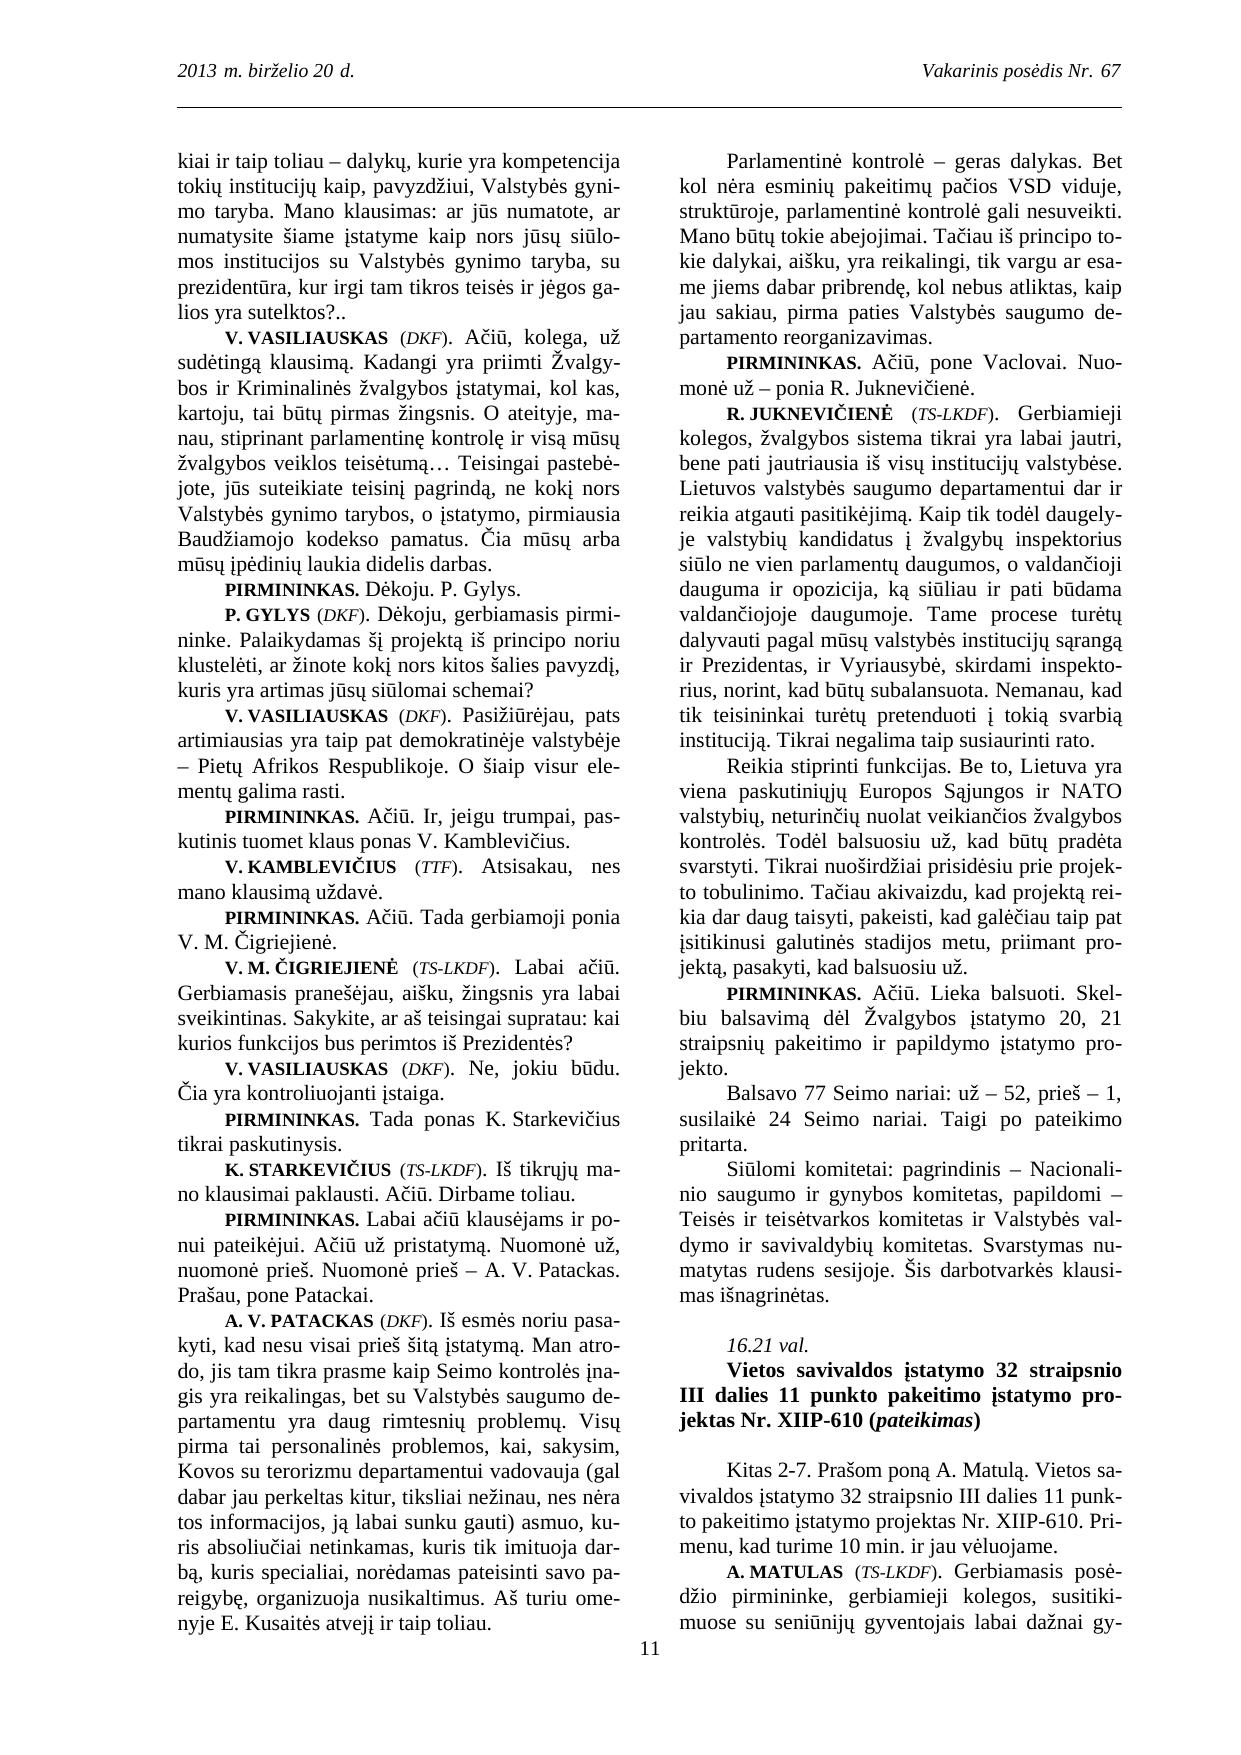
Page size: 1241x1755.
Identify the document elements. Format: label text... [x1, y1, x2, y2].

text PIRMININKAS. Ačiū, po­ne Vac­lo­vai. Nuo­mo­nė už – po­nia R. Juk­ne­vi­čie­nė. [679, 349, 1122, 400]
text 16.21 val. [726, 1332, 1122, 1357]
text kiai ir taip to­liau – da­ly­kų, ku­rie yra kom­pe­ten­ci­ja to­kių ins­ti­tu­ci­jų kaip, pa­vyz­džiui, Vals­ty­bės gy­ni­mo ta­ry­ba. Ma­no klau­si­mas: ar jūs nu­ma­to­te, ar nu­ma­ty­si­te šia­me įsta­ty­me kaip nors jū­sų siū­lo­mos ins­ti­tu­ci­jos su Vals­ty­bės gy­ni­mo ta­ry­ba, su pre­zi­den­tū­ra, kur ir­gi tam tik­ros tei­sės ir jė­gos ga­lios yra su­telk­tos?.. [177, 148, 620, 324]
text Vie­tos sa­vi­val­dos įsta­ty­mo 32 straips­nio III da­lies 11 punk­to pa­kei­ti­mo įsta­ty­mo pro­jek­tas Nr. XIIP-610 (pa­tei­ki­mas) [679, 1357, 1122, 1432]
text R. JUKNEVIČIENĖ (TS-LKDF). Ger­bia­mie­ji ko­le­gos, žval­gy­bos sis­te­ma tik­rai yra la­bai jaut­ri, be­ne pa­ti jaut­riau­sia iš vi­sų ins­ti­tu­ci­jų vals­ty­bė­se. Lie­tu­vos vals­ty­bės sau­gu­mo de­par­ta­men­tui dar ir rei­kia at­gau­ti pa­si­ti­kė­ji­mą. Kaip tik to­dėl dau­ge­ly­je vals­ty­bių kan­di­da­tus į žval­gy­bų ins­pek­to­rius siū­lo ne vien par­la­men­tų dau­gu­mos, o val­dan­čio­ji dau­gu­ma ir opo­zi­ci­ja, ką siū­liau ir pa­ti bū­da­ma val­dan­čio­jo­je dau­gu­mo­je. Ta­me pro­ce­se tu­rė­tų da­ly­vau­ti pa­gal mū­sų vals­ty­bės ins­ti­tu­ci­jų są­ran­gą ir Pre­zi­den­tas, ir Vy­riau­sy­bė, skir­da­mi ins­pek­to­rius, no­rint, kad bū­tų su­ba­lan­suo­ta. Ne­ma­nau, kad tik tei­si­nin­kai tu­rė­tų pre­ten­duo­ti į to­kią svar­bią ins­ti­tu­ci­ją. Tik­rai ne­ga­li­ma taip su­siau­rin­ti ra­to. [679, 400, 1122, 753]
text Bal­sa­vo 77 Sei­mo na­riai: už – 52, prieš – 1, su­si­lai­kė 24 Sei­mo na­riai. Tai­gi po pa­tei­ki­mo pritar­ta. [679, 1080, 1122, 1156]
text Ki­tas 2-7. Pra­šom po­ną A. Ma­tu­lą. Vie­tos sa­vi­val­dos įsta­ty­mo 32 straips­nio III da­lies 11 punk­to pa­kei­ti­mo įsta­ty­mo pro­jek­tas Nr. XIIP-610. Pri­me­nu, kad tu­ri­me 10 min. ir jau vė­luo­ja­me. [679, 1457, 1122, 1558]
text V. VASILIAUSKAS (DKF). Ačiū, ko­le­ga, už su­dė­tin­gą klau­si­mą. Ka­dan­gi yra pri­im­ti Žval­gy­bos ir Kri­mi­na­li­nės žval­gy­bos įsta­ty­mai, kol kas, kar­to­ju, tai bū­tų pir­mas žings­nis. O at­ei­ty­je, ma­nau, stip­ri­nant par­la­men­ti­nę kon­tro­lę ir vi­są mū­sų žval­gy­bos veik­los tei­sė­tu­mą… Tei­sin­gai pa­ste­bė­jo­te, jūs su­tei­kia­te tei­si­nį pa­grin­dą, ne ko­kį nors Vals­ty­bės gy­ni­mo ta­ry­bos, o įsta­ty­mo, pir­miau­sia Bau­džia­mo­jo ko­dek­so pa­ma­tus. Čia mū­sų ar­ba mū­sų įpė­di­nių lau­kia di­de­lis dar­bas. [177, 324, 620, 576]
text PIRMININKAS. Ačiū. Ir, jei­gu trum­pai, pas­ku­ti­nis tuo­met klaus po­nas V. Kam­ble­vi­čius. [177, 803, 620, 853]
text Par­la­men­ti­nė kon­tro­lė – ge­ras da­ly­kas. Bet kol nė­ra es­mi­nių pa­kei­ti­mų pa­čios VSD vi­du­je, struk­tū­ro­je, par­la­men­ti­nė kon­tro­lė ga­li ne­su­veik­ti. Ma­no bū­tų to­kie abe­jo­ji­mai. Ta­čiau iš prin­ci­po to­kie da­ly­kai, aiš­ku, yra rei­ka­lin­gi, tik var­gu ar esa­me jiems da­bar pri­bren­dę, kol ne­bus at­lik­tas, kaip jau sa­kiau, pir­ma pa­ties Vals­ty­bės sau­gu­mo de­par­ta­men­to re­or­ga­ni­za­vi­mas. [679, 148, 1122, 349]
text V. M. ČIGRIEJIENĖ (TS-LKDF). La­bai ačiū. Ger­bia­ma­sis pra­ne­šė­jau, aiš­ku, žings­nis yra la­bai svei­kin­ti­nas. Sa­ky­ki­te, ar aš tei­sin­gai su­pra­tau: kai ku­rios funk­ci­jos bus per­im­tos iš Pre­zi­den­tės? [177, 954, 620, 1055]
text PIRMININKAS. Ačiū. Ta­da ger­bia­mo­ji po­nia V. M. Čig­rie­jie­nė. [177, 904, 620, 954]
text A. V. PATACKAS (DKF). Iš es­mės no­riu pa­sa­ky­ti, kad ne­su vi­sai prieš ši­tą įsta­ty­mą. Man at­ro­do, jis tam tik­ra pras­me kaip Sei­mo kon­tro­lės įna­gis yra rei­ka­lin­gas, bet su Vals­ty­bės sau­gu­mo de­par­ta­men­tu yra daug rim­tes­nių pro­ble­mų. Vi­sų pir­ma tai per­so­na­li­nės pro­ble­mos, kai, sa­ky­sim, Ko­vos su te­ro­riz­mu de­par­ta­men­tui va­do­vau­ja (gal da­bar jau per­kel­tas ki­tur, tiks­liai ne­ži­nau, nes nė­ra tos in­for­ma­ci­jos, ją la­bai sun­ku gau­ti) as­muo, ku­ris ab­so­liu­čiai ne­tin­ka­mas, ku­ris tik imi­tuo­ja dar­bą, ku­ris spe­cia­liai, no­rė­da­mas pa­tei­sin­ti sa­vo pa­rei­gy­bę, or­ga­ni­zuo­ja nu­si­kal­ti­mus. Aš tu­riu ome­ny­je E. Ku­sai­tės at­ve­jį ir taip to­liau. [177, 1307, 620, 1635]
text V. VASILIAUSKAS (DKF). Ne, jo­kiu bū­du. Čia yra kon­tro­liuo­jan­ti įstai­ga. [177, 1055, 620, 1106]
text PIRMININKAS. Dė­ko­ju. P. Gy­lys. [177, 576, 620, 601]
text PIRMININKAS. Ačiū. Lie­ka bal­suo­ti. Skel­biu bal­sa­vi­mą dėl Žval­gy­bos įsta­ty­mo 20, 21 strai­ps­nių pa­kei­ti­mo ir pa­pil­dy­mo įsta­ty­mo pro­jek­to. [679, 979, 1122, 1080]
text PIRMININKAS. La­bai ačiū klau­sė­jams ir po­nui pa­tei­kė­jui. Ačiū už pri­sta­ty­mą. Nuo­mo­nė už, nuo­mo­nė prieš. Nuo­mo­nė prieš – A. V. Pa­tac­kas. Pra­šau, po­ne Pa­tac­kai. [177, 1206, 620, 1307]
text Siū­lo­mi ko­mi­te­tai: pa­grin­di­nis – Na­cio­na­li­nio sau­gu­mo ir gy­ny­bos ko­mi­te­tas, pa­pil­do­mi – Tei­sės ir tei­sėt­var­kos ko­mi­te­tas ir Vals­ty­bės val­dy­mo ir sa­vi­val­dy­bių ko­mi­te­tas. Svars­ty­mas nu­ma­ty­tas ru­dens se­si­jo­je. Šis dar­bo­tvarkės klau­si­mas iš­nag­ri­nė­tas. [679, 1156, 1122, 1307]
text V. VASILIAUSKAS (DKF). Pa­si­žiū­rė­jau, pats ar­ti­miau­sias yra taip pat de­mo­kra­tinėje vals­ty­bė­je – Pie­tų Af­ri­kos Res­pub­li­ko­je. O šiaip vi­sur ele­men­tų ga­li­ma ras­ti. [177, 702, 620, 803]
text V. KAMBLEVIČIUS (TTF). At­si­sa­kau, nes ma­no klau­si­mą už­da­vė. [177, 853, 620, 904]
text A. MATULAS (TS-LKDF). Ger­bia­ma­sis po­sė­džio pir­mi­nin­ke, ger­bia­mie­ji ko­le­gos, su­si­ti­ki­muo­se su se­niū­ni­jų gy­ven­to­jais la­bai daž­nai gy­ [679, 1558, 1122, 1634]
text PIRMININKAS. Ta­da po­nas K. Star­ke­vi­čius tik­rai pas­ku­ti­ny­sis. [177, 1106, 620, 1156]
text P. GYLYS (DKF). Dė­ko­ju, ger­bia­ma­sis pir­mi­nin­ke. Pa­lai­ky­da­mas šį pro­jek­tą iš prin­ci­po no­riu klus­te­lė­ti, ar ži­no­te ko­kį nors ki­tos ša­lies pa­vyz­dį, ku­ris yra ar­ti­mas jū­sų siū­lo­mai sche­mai? [177, 601, 620, 702]
text K. STARKEVIČIUS (TS-LKDF). Iš tik­rų­jų ma­no klau­si­mai pa­klaus­ti. Ačiū. Dir­ba­me to­liau. [177, 1156, 620, 1206]
text Rei­kia stip­rin­ti funk­ci­jas. Be to, Lie­tu­va yra vie­na pas­ku­ti­nių­jų Eu­ro­pos Są­jun­gos ir NATO vals­ty­bių, ne­tu­rin­čių nuo­lat vei­kian­čios žval­gy­bos kon­tro­lės. To­dėl bal­suo­siu už, kad bū­tų pra­dė­ta svars­ty­ti. Tik­rai nuo­šir­džiai pri­si­dė­siu prie pro­jek­to to­bu­li­ni­mo. Ta­čiau aki­vaiz­du, kad pro­jek­tą rei­kia dar daug tai­sy­ti, pa­keis­ti, kad ga­lė­čiau taip pat įsi­ti­ki­nu­si ga­lu­ti­nės sta­di­jos me­tu, pri­imant pro­jek­tą, pa­sa­ky­ti, kad bal­suo­siu už. [679, 753, 1122, 979]
